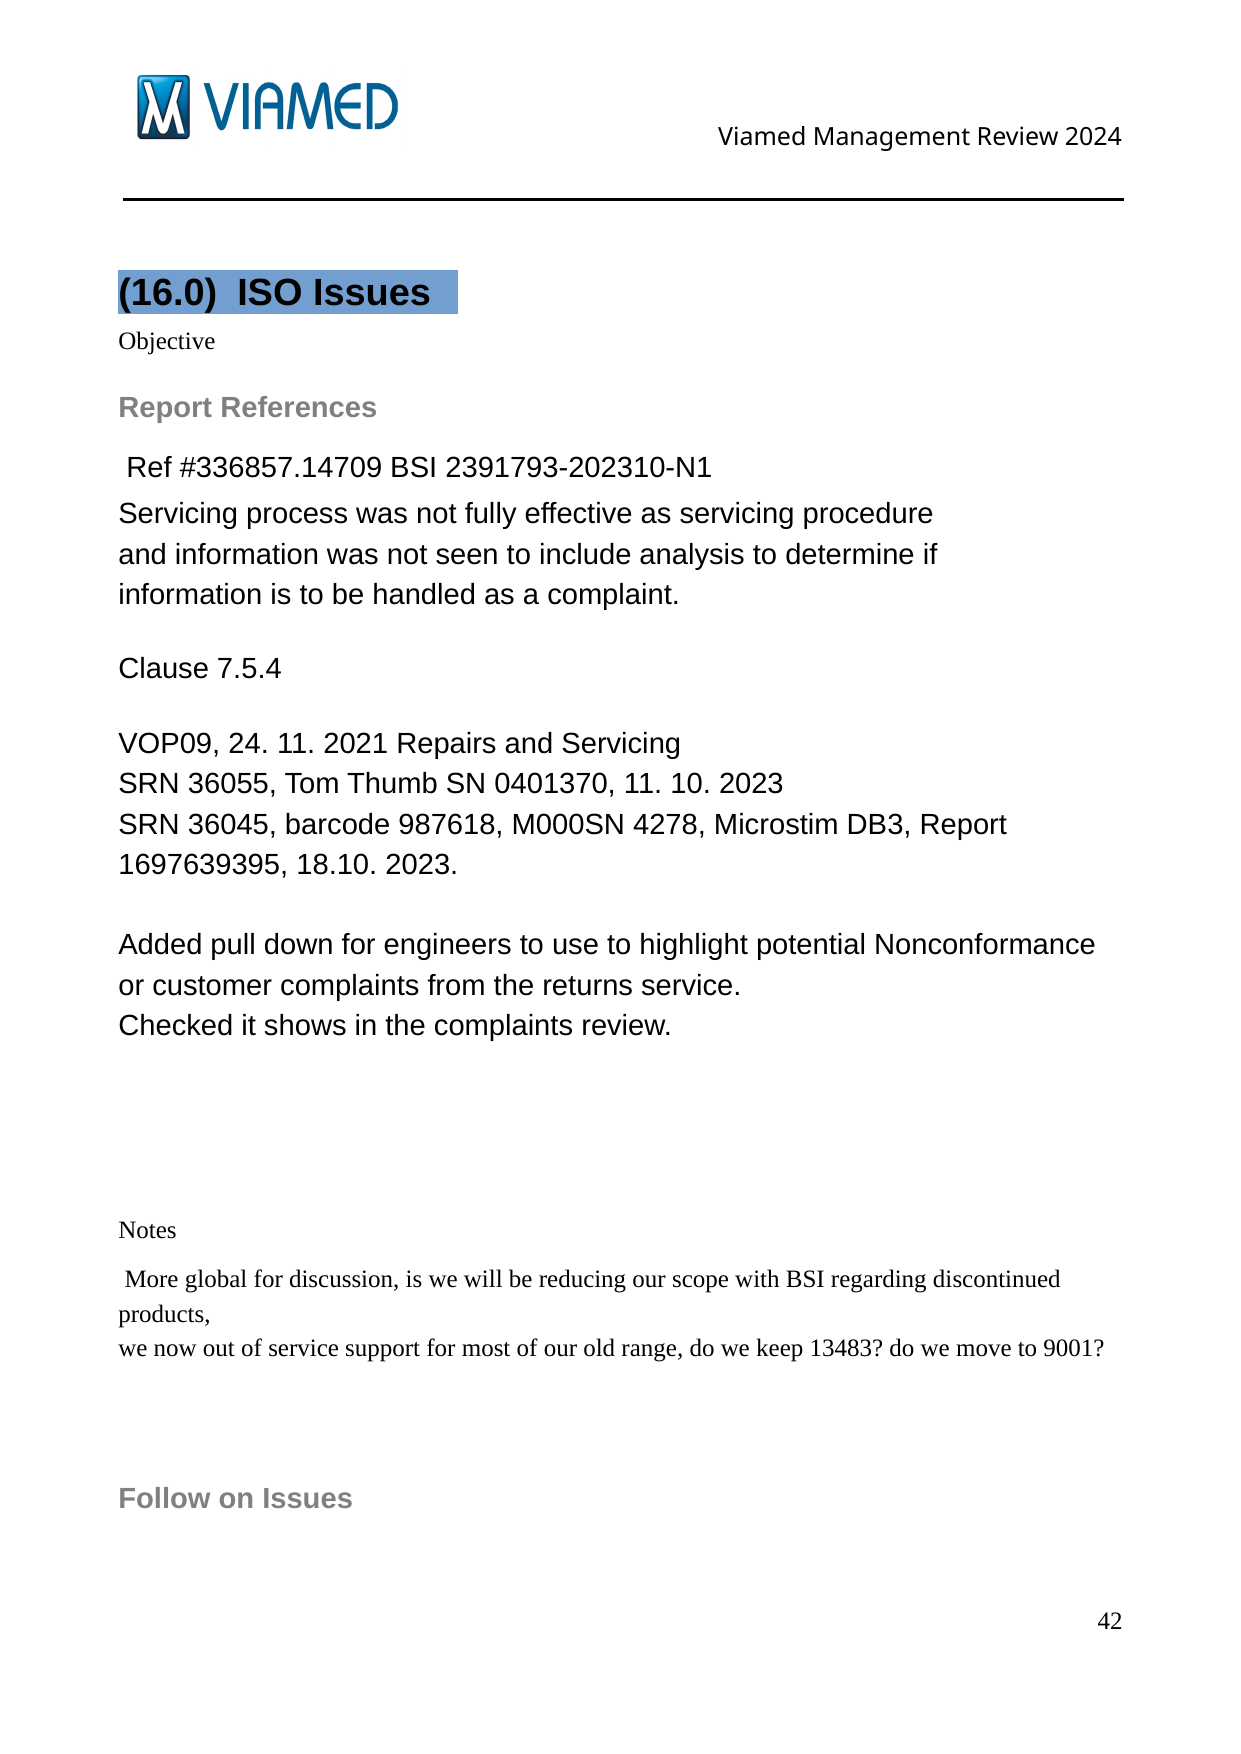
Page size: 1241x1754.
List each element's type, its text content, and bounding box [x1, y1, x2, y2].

subtitle Follow on Issues [118, 1481, 1122, 1514]
text Servicing process was not fully effective as servicing procedure and information was not seen to include analysis to determine if information is to be handled as a complaint. Clause 7.5.4 VOP09, 24. 11. 2021 Repairs and Servicing SRN 36055, Tom Thumb SN 0401370, 11. 10. 2023 SRN 36045, barcode 987618, M000SN 4278, Microstim DB3, Report 1697639395, 18.10. 2023. Added pull down for engineers to use to highlight potential Nonconformance or customer complaints from the returns service. Checked it shows in the complaints review. [118, 496, 1122, 1041]
text Notes [118, 1215, 1122, 1244]
subtitle (16.0) ISO Issues [458, 270, 1122, 314]
text Objective [118, 326, 1122, 355]
subtitle Ref #336857.14709 BSI 2391793-202310-N1 [118, 450, 1122, 484]
picture [133, 65, 401, 149]
text More global for discussion, is we will be reducing our scope with BSI regarding discontinued products, we now out of service support for most of our old range, do we keep 13483? do we move to 9001? [118, 1264, 1122, 1397]
subtitle Report References [118, 390, 1122, 423]
